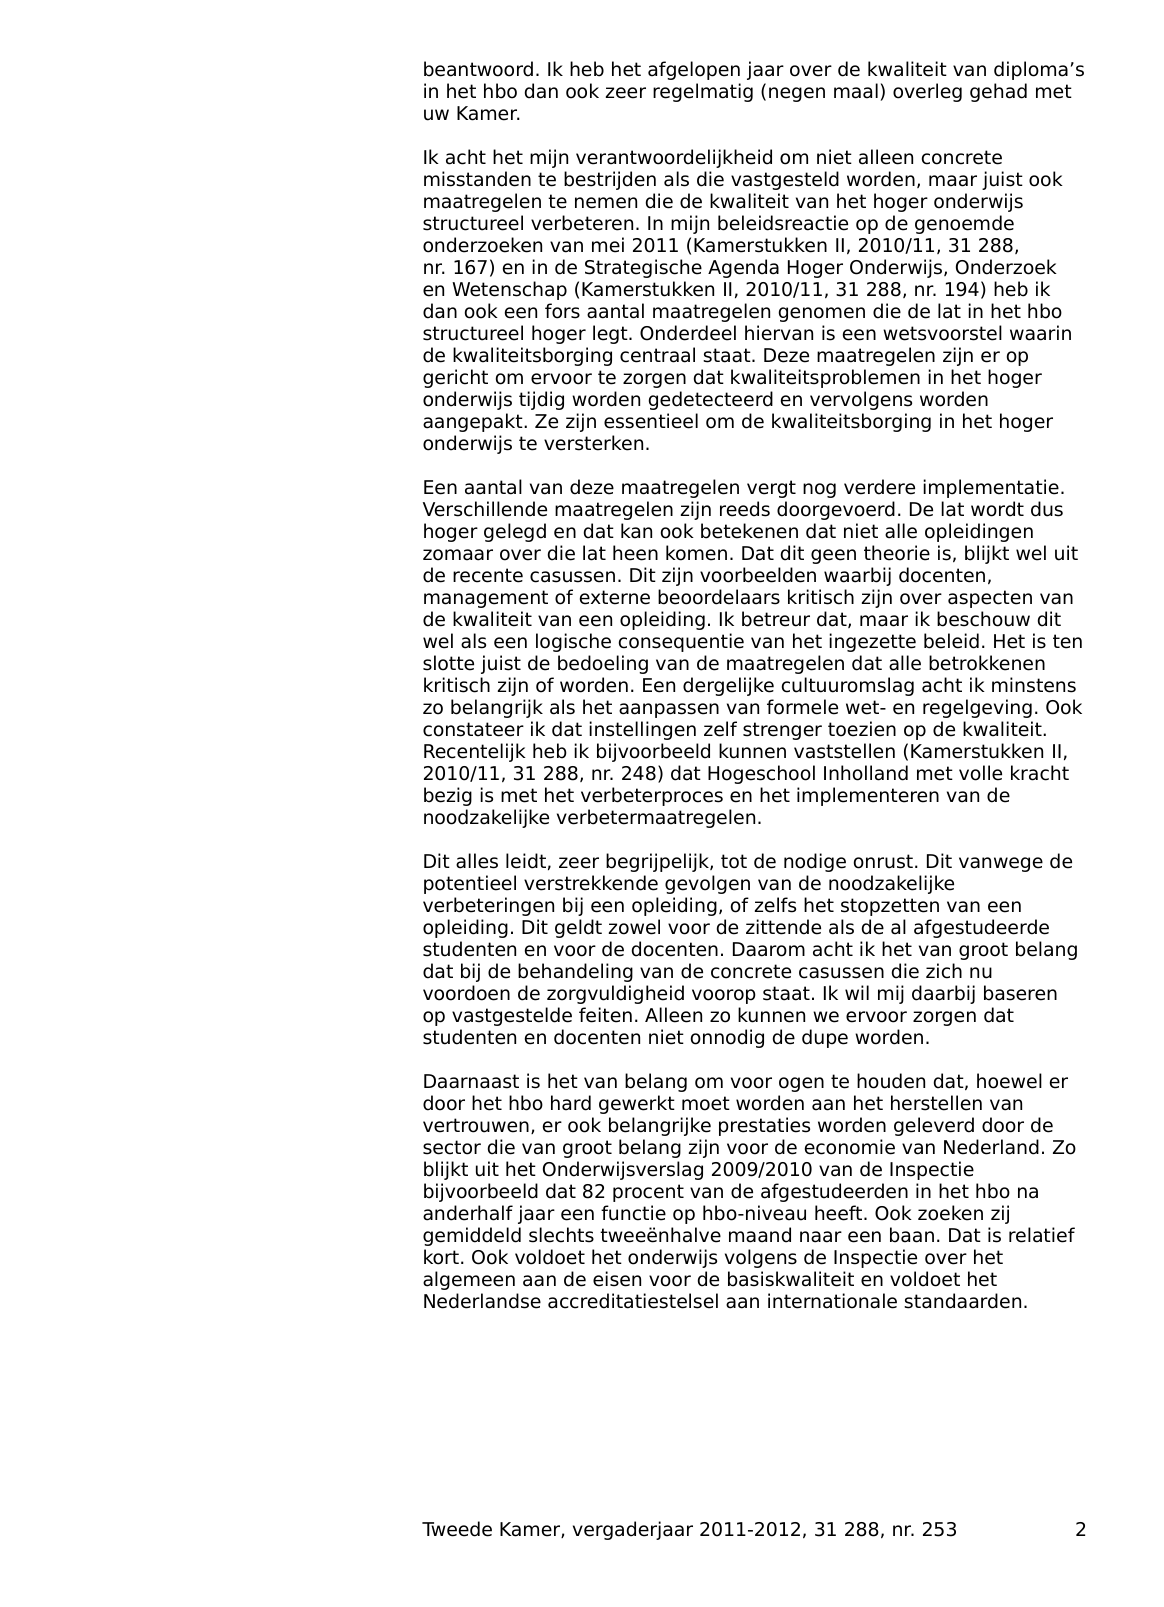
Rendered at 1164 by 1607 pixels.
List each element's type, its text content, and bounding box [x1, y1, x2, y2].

text Dit alles leidt, zeer begrijpelijk, tot de nodige onrust. Dit vanwege de potentieel verstrekkende gevolgen van de noodzakelijke verbeteringen bij een opleiding, of zelfs het stopzetten van een opleiding. Dit geldt zowel voor de zittende als de al afgestudeerde studenten en voor de docenten. Daarom acht ik het van groot belang dat bij de behandeling van de concrete casussen die zich nu voordoen de zorgvuldigheid voorop staat. Ik wil mij daarbij baseren op vastgestelde feiten. Alleen zo kunnen we ervoor zorgen dat studenten en docenten niet onnodig de dupe worden. [422, 851, 1087, 1049]
text beantwoord. Ik heb het afgelopen jaar over de kwaliteit van diploma’s in het hbo dan ook zeer regelmatig (negen maal) overleg gehad met uw Kamer. [422, 59, 1087, 125]
text Ik acht het mijn verantwoordelijkheid om niet alleen concrete misstanden te bestrijden als die vastgesteld worden, maar juist ook maatregelen te nemen die de kwaliteit van het hoger onderwijs structureel verbeteren. In mijn beleidsreactie op de genoemde onderzoeken van mei 2011 (Kamerstukken II, 2010/11, 31 288, nr. 167) en in de Strategische Agenda Hoger Onderwijs, Onderzoek en Wetenschap (Kamerstukken II, 2010/11, 31 288, nr. 194) heb ik dan ook een fors aantal maatregelen genomen die de lat in het hbo structureel hoger legt. Onderdeel hiervan is een wetsvoorstel waarin de kwaliteitsborging centraal staat. Deze maatregelen zijn er op gericht om ervoor te zorgen dat kwaliteitsproblemen in het hoger onderwijs tijdig worden gedetecteerd en vervolgens worden aangepakt. Ze zijn essentieel om de kwaliteitsborging in het hoger onderwijs te versterken. [422, 147, 1087, 455]
text Een aantal van deze maatregelen vergt nog verdere implementatie. Verschillende maatregelen zijn reeds doorgevoerd. De lat wordt dus hoger gelegd en dat kan ook betekenen dat niet alle opleidingen zomaar over die lat heen komen. Dat dit geen theorie is, blijkt wel uit de recente casussen. Dit zijn voorbeelden waarbij docenten, management of externe beoordelaars kritisch zijn over aspecten van de kwaliteit van een opleiding. Ik betreur dat, maar ik beschouw dit wel als een logische consequentie van het ingezette beleid. Het is ten slotte juist de bedoeling van de maatregelen dat alle betrokkenen kritisch zijn of worden. Een dergelijke cultuuromslag acht ik minstens zo belangrijk als het aanpassen van formele wet- en regelgeving. Ook constateer ik dat instellingen zelf strenger toezien op de kwaliteit. Recentelijk heb ik bijvoorbeeld kunnen vaststellen (Kamerstukken II, 2010/11, 31 288, nr. 248) dat Hogeschool Inholland met volle kracht bezig is met het verbeterproces en het implementeren van de noodzakelijke verbetermaatregelen. [422, 477, 1087, 829]
text Daarnaast is het van belang om voor ogen te houden dat, hoewel er door het hbo hard gewerkt moet worden aan het herstellen van vertrouwen, er ook belangrijke prestaties worden geleverd door de sector die van groot belang zijn voor de economie van Nederland. Zo blijkt uit het Onderwijsverslag 2009/2010 van de Inspectie bijvoorbeeld dat 82 procent van de afgestudeerden in het hbo na anderhalf jaar een functie op hbo-niveau heeft. Ook zoeken zij gemiddeld slechts tweeënhalve maand naar een baan. Dat is relatief kort. Ook voldoet het onderwijs volgens de Inspectie over het algemeen aan de eisen voor de basiskwaliteit en voldoet het Nederlandse accreditatiestelsel aan internationale standaarden. [422, 1071, 1087, 1313]
